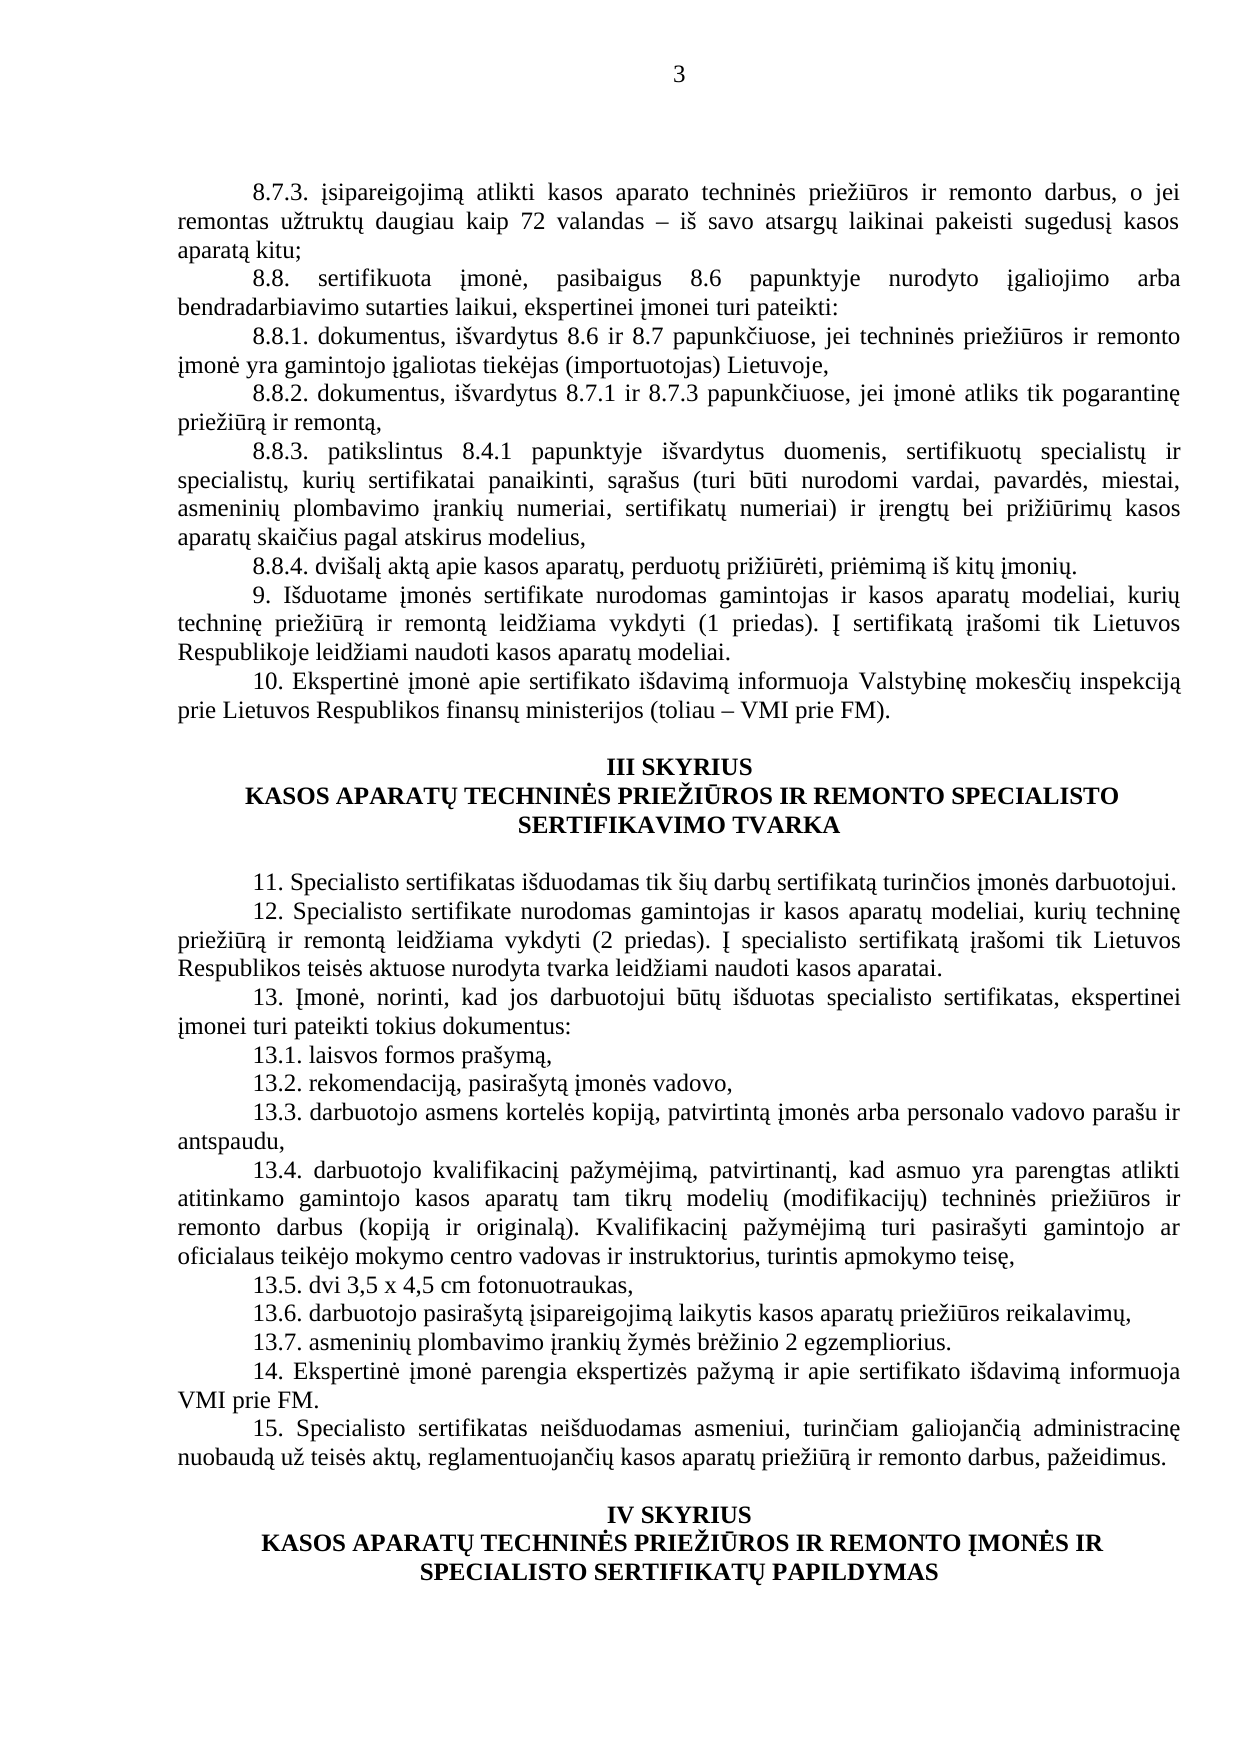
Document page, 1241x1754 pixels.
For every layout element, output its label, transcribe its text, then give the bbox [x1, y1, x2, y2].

text 8.8.2. dokumentus, išvardytus 8.7.1 ir 8.7.3 papunkčiuose, jei įmonė atliks tik pogarantinę priežiūrą ir remontą, [177, 378, 1181, 436]
text 13.1. laisvos formos prašymą, [177, 1040, 1181, 1068]
text 9. Išduotame įmonės sertifikate nurodomas gamintojas ir kasos aparatų modeliai, kurių techninę priežiūrą ir remontą leidžiama vykdyti (1 priedas). Į sertifikatą įrašomi tik Lietuvos Respublikoje leidžiami naudoti kasos aparatų modeliai. [177, 580, 1181, 666]
text 14. Ekspertinė įmonė parengia ekspertizės pažymą ir apie sertifikato išdavimą informuoja VMI prie FM. [177, 1356, 1181, 1413]
text KASOS APARATŲ TECHNINĖS PRIEŽIŪROS IR REMONTO ĮMONĖS IR SPECIALISTO SERTIFIKATŲ PAPILDYMAS [177, 1528, 1181, 1586]
text 10. Ekspertinė įmonė apie sertifikato išdavimą informuoja Valstybinę mokesčių inspekciją prie Lietuvos Respublikos finansų ministerijos (toliau – VMI prie FM). [177, 666, 1181, 723]
text 8.8.1. dokumentus, išvardytus 8.6 ir 8.7 papunkčiuose, jei techninės priežiūros ir remonto įmonė yra gamintojo įgaliotas tiekėjas (importuotojas) Lietuvoje, [177, 321, 1181, 378]
text 13.3. darbuotojo asmens kortelės kopiją, patvirtintą įmonės arba personalo vadovo parašu ir antspaudu, [177, 1097, 1181, 1155]
text KASOS APARATŲ TECHNINĖS PRIEŽIŪROS IR REMONTO SPECIALISTO SERTIFIKAVIMO TVARKA [177, 781, 1181, 838]
text 15. Specialisto sertifikatas neišduodamas asmeniui, turinčiam galiojančią administracinę nuobaudą už teisės aktų, reglamentuojančių kasos aparatų priežiūrą ir remonto darbus, pažeidimus. [177, 1413, 1181, 1471]
text 8.7.3. įsipareigojimą atlikti kasos aparato techninės priežiūros ir remonto darbus, o jei remontas užtruktų daugiau kaip 72 valandas – iš savo atsargų laikinai pakeisti sugedusį kasos aparatą kitu; [177, 177, 1181, 263]
text 13.5. dvi 3,5 x 4,5 cm fotonuotraukas, [177, 1270, 1181, 1298]
text 13.7. asmeninių plombavimo įrankių žymės brėžinio 2 egzempliorius. [177, 1327, 1181, 1356]
text IV SKYRIUS [177, 1500, 1181, 1528]
text 13.4. darbuotojo kvalifikacinį pažymėjimą, patvirtinantį, kad asmuo yra parengtas atlikti atitinkamo gamintojo kasos aparatų tam tikrų modelių (modifikacijų) techninės priežiūros ir remonto darbus (kopiją ir originalą). Kvalifikacinį pažymėjimą turi pasirašyti gamintojo ar oficialaus teikėjo mokymo centro vadovas ir instruktorius, turintis apmokymo teisę, [177, 1155, 1181, 1270]
text III SKYRIUS [177, 752, 1181, 781]
text 8.8. sertifikuota įmonė, pasibaigus 8.6 papunktyje nurodyto įgaliojimo arba bendradarbiavimo sutarties laikui, ekspertinei įmonei turi pateikti: [177, 263, 1181, 321]
text 13.2. rekomendaciją, pasirašytą įmonės vadovo, [177, 1068, 1181, 1097]
text 13. Įmonė, norinti, kad jos darbuotojui būtų išduotas specialisto sertifikatas, ekspertinei įmonei turi pateikti tokius dokumentus: [177, 982, 1181, 1040]
text 12. Specialisto sertifikate nurodomas gamintojas ir kasos aparatų modeliai, kurių techninę priežiūrą ir remontą leidžiama vykdyti (2 priedas). Į specialisto sertifikatą įrašomi tik Lietuvos Respublikos teisės aktuose nurodyta tvarka leidžiami naudoti kasos aparatai. [177, 896, 1181, 982]
text 8.8.4. dvišalį aktą apie kasos aparatų, perduotų prižiūrėti, priėmimą iš kitų įmonių. [177, 551, 1181, 580]
text 8.8.3. patikslintus 8.4.1 papunktyje išvardytus duomenis, sertifikuotų specialistų ir specialistų, kurių sertifikatai panaikinti, sąrašus (turi būti nurodomi vardai, pavardės, miestai, asmeninių plombavimo įrankių numeriai, sertifikatų numeriai) ir įrengtų bei prižiūrimų kasos aparatų skaičius pagal atskirus modelius, [177, 436, 1181, 551]
text 13.6. darbuotojo pasirašytą įsipareigojimą laikytis kasos aparatų priežiūros reikalavimų, [177, 1298, 1181, 1327]
text 11. Specialisto sertifikatas išduodamas tik šių darbų sertifikatą turinčios įmonės darbuotojui. [177, 867, 1181, 896]
